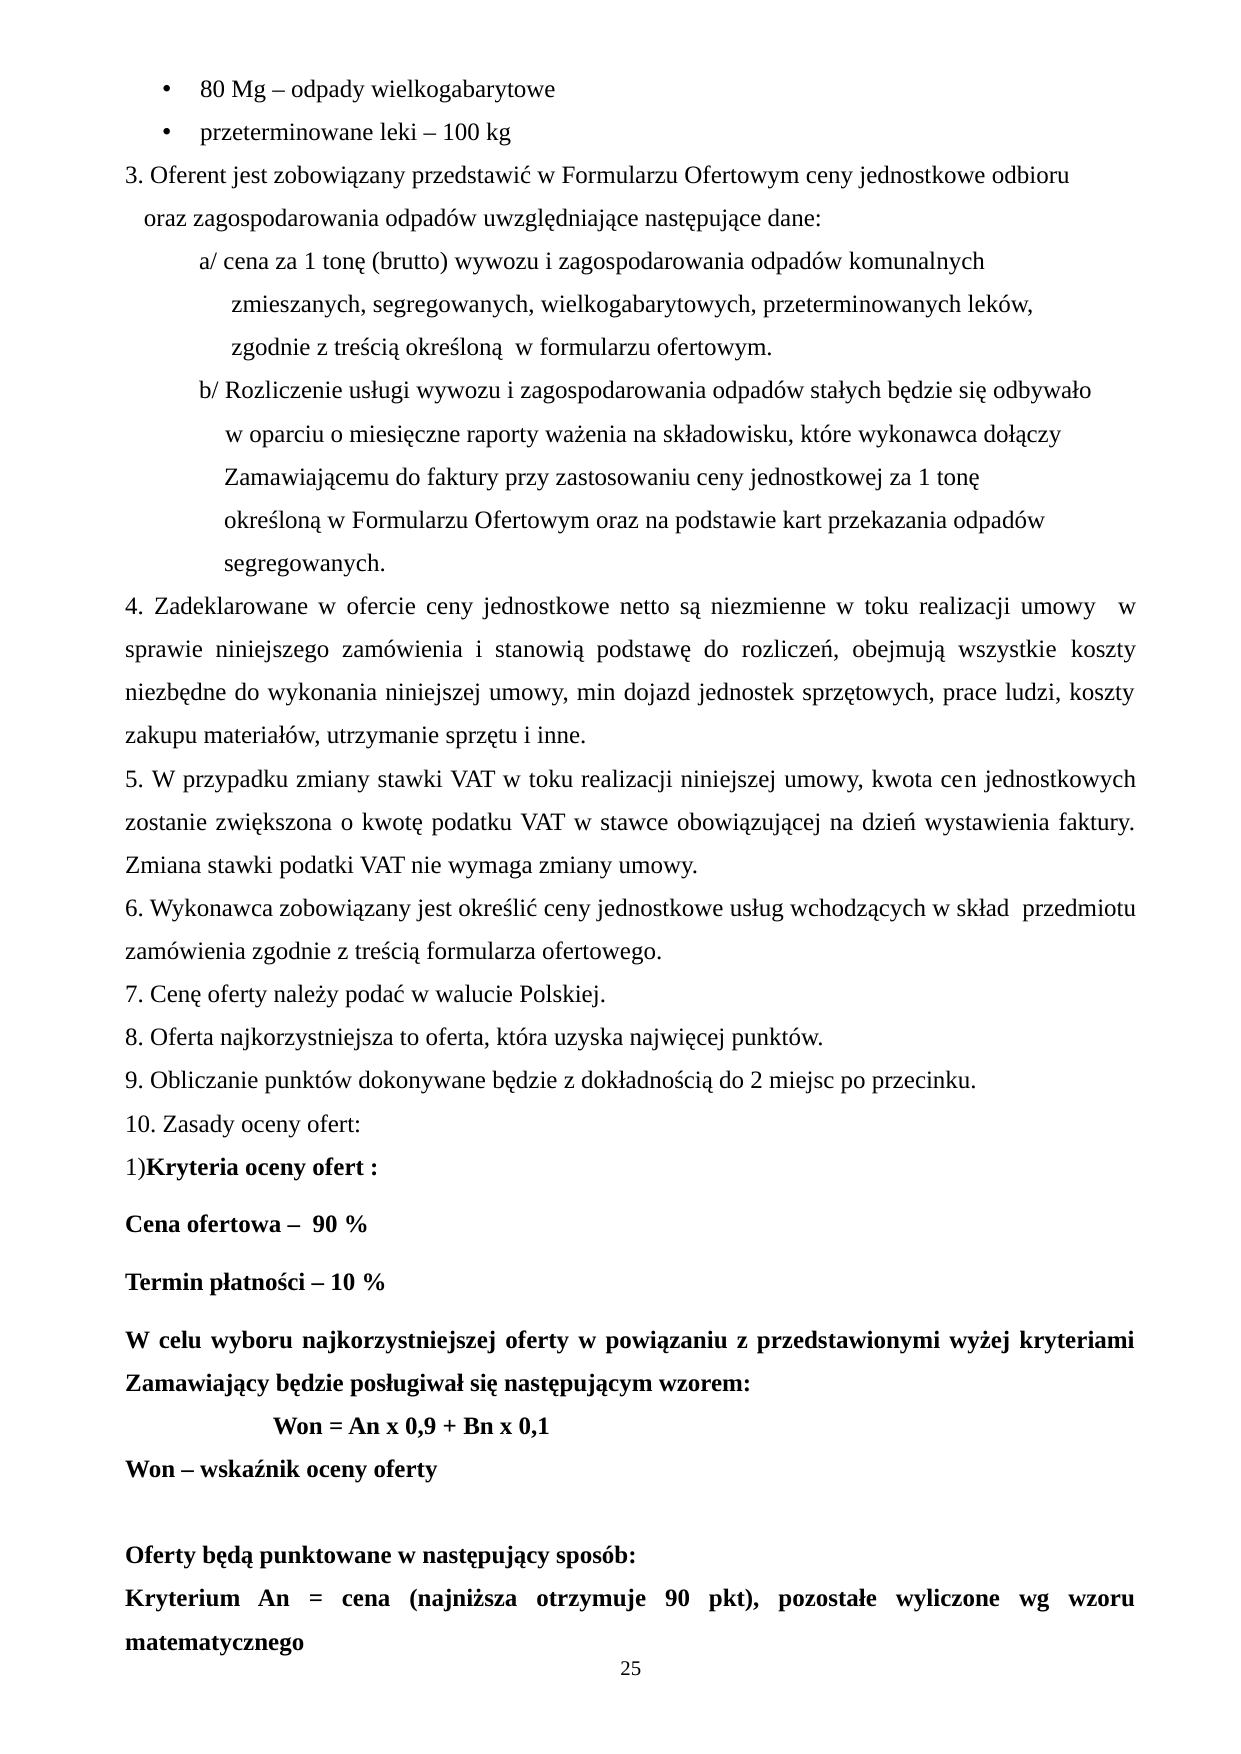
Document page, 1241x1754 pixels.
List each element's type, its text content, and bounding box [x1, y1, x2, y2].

text 7. Cenę oferty należy podać w walucie Polskiej. [125, 979, 1136, 1008]
text 8. Oferta najkorzystniejsza to oferta, która uzyska najwięcej punktów. [125, 1022, 1136, 1051]
text W celu wyboru najkorzystniejszej oferty w powiązaniu z przedstawionymi wyżej kryteriami Zamawiający będzie posługiwał się następującym wzorem: [125, 1325, 1136, 1397]
text Won = An x 0,9 + Bn x 0,1 [125, 1411, 1136, 1440]
text 6. Wykonawca zobowiązany jest określić ceny jednostkowe usług wchodzących w skład przedmiotu zamówienia zgodnie z treścią formularza ofertowego. [125, 893, 1136, 965]
text w oparciu o miesięczne raporty ważenia na składowisku, które wykonawca dołączy [125, 419, 1136, 447]
list 9. Obliczanie punktów dokonywane będzie z dokładnością do 2 miejsc po przecinku. [125, 1066, 1136, 1094]
list 10. Zasady oceny ofert: [125, 1109, 1136, 1137]
list Cena ofertowa – 90 % [125, 1209, 1136, 1238]
text b/ Rozliczenie usługi wywozu i zagospodarowania odpadów stałych będzie się odbywało [125, 376, 1136, 404]
text 4. Zadeklarowane w ofercie ceny jednostkowe netto są niezmienne w toku realizacji umowy w sprawie niniejszego zamówienia i stanowią podstawę do rozliczeń, obejmują wszystkie koszty niezbędne do wykonania niniejszej umowy, min dojazd jednostek sprzętowych, prace ludzi, koszty zakupu materiałów, utrzymanie sprzętu i inne. [125, 591, 1136, 749]
text Oferty będą punktowane w następujący sposób: [125, 1540, 1136, 1569]
text Termin płatności – 10 % [125, 1267, 1136, 1296]
text określoną w Formularzu Ofertowym oraz na podstawie kart przekazania odpadów [125, 505, 1136, 534]
text segregowanych. [125, 548, 1136, 577]
list 80 Mg – odpady wielkogabarytowe [162, 74, 1136, 102]
text zgodnie z treścią określoną w formularzu ofertowym. [125, 332, 1136, 361]
list przeterminowane leki – 100 kg [162, 117, 1136, 146]
text Kryterium An = cena (najniższa otrzymuje 90 pkt), pozostałe wyliczone wg wzoru matematycznego [125, 1583, 1136, 1655]
text zmieszanych, segregowanych, wielkogabarytowych, przeterminowanych leków, [125, 289, 1136, 318]
text oraz zagospodarowania odpadów uwzględniające następujące dane: [125, 203, 1136, 232]
text 5. W przypadku zmiany stawki VAT w toku realizacji niniejszej umowy, kwota cen jednostkowych zostanie zwiększona o kwotę podatku VAT w stawce obowiązującej na dzień wystawienia faktury. Zmiana stawki podatki VAT nie wymaga zmiany umowy. [125, 764, 1136, 879]
text Won – wskaźnik oceny oferty [125, 1454, 1136, 1483]
text 3. Oferent jest zobowiązany przedstawić w Formularzu Ofertowym ceny jednostkowe odbioru [125, 160, 1136, 189]
text a/ cena za 1 tonę (brutto) wywozu i zagospodarowania odpadów komunalnych [125, 246, 1136, 275]
text Zamawiającemu do faktury przy zastosowaniu ceny jednostkowej za 1 tonę [125, 462, 1136, 491]
list Kryteria oceny ofert : [125, 1152, 1136, 1181]
